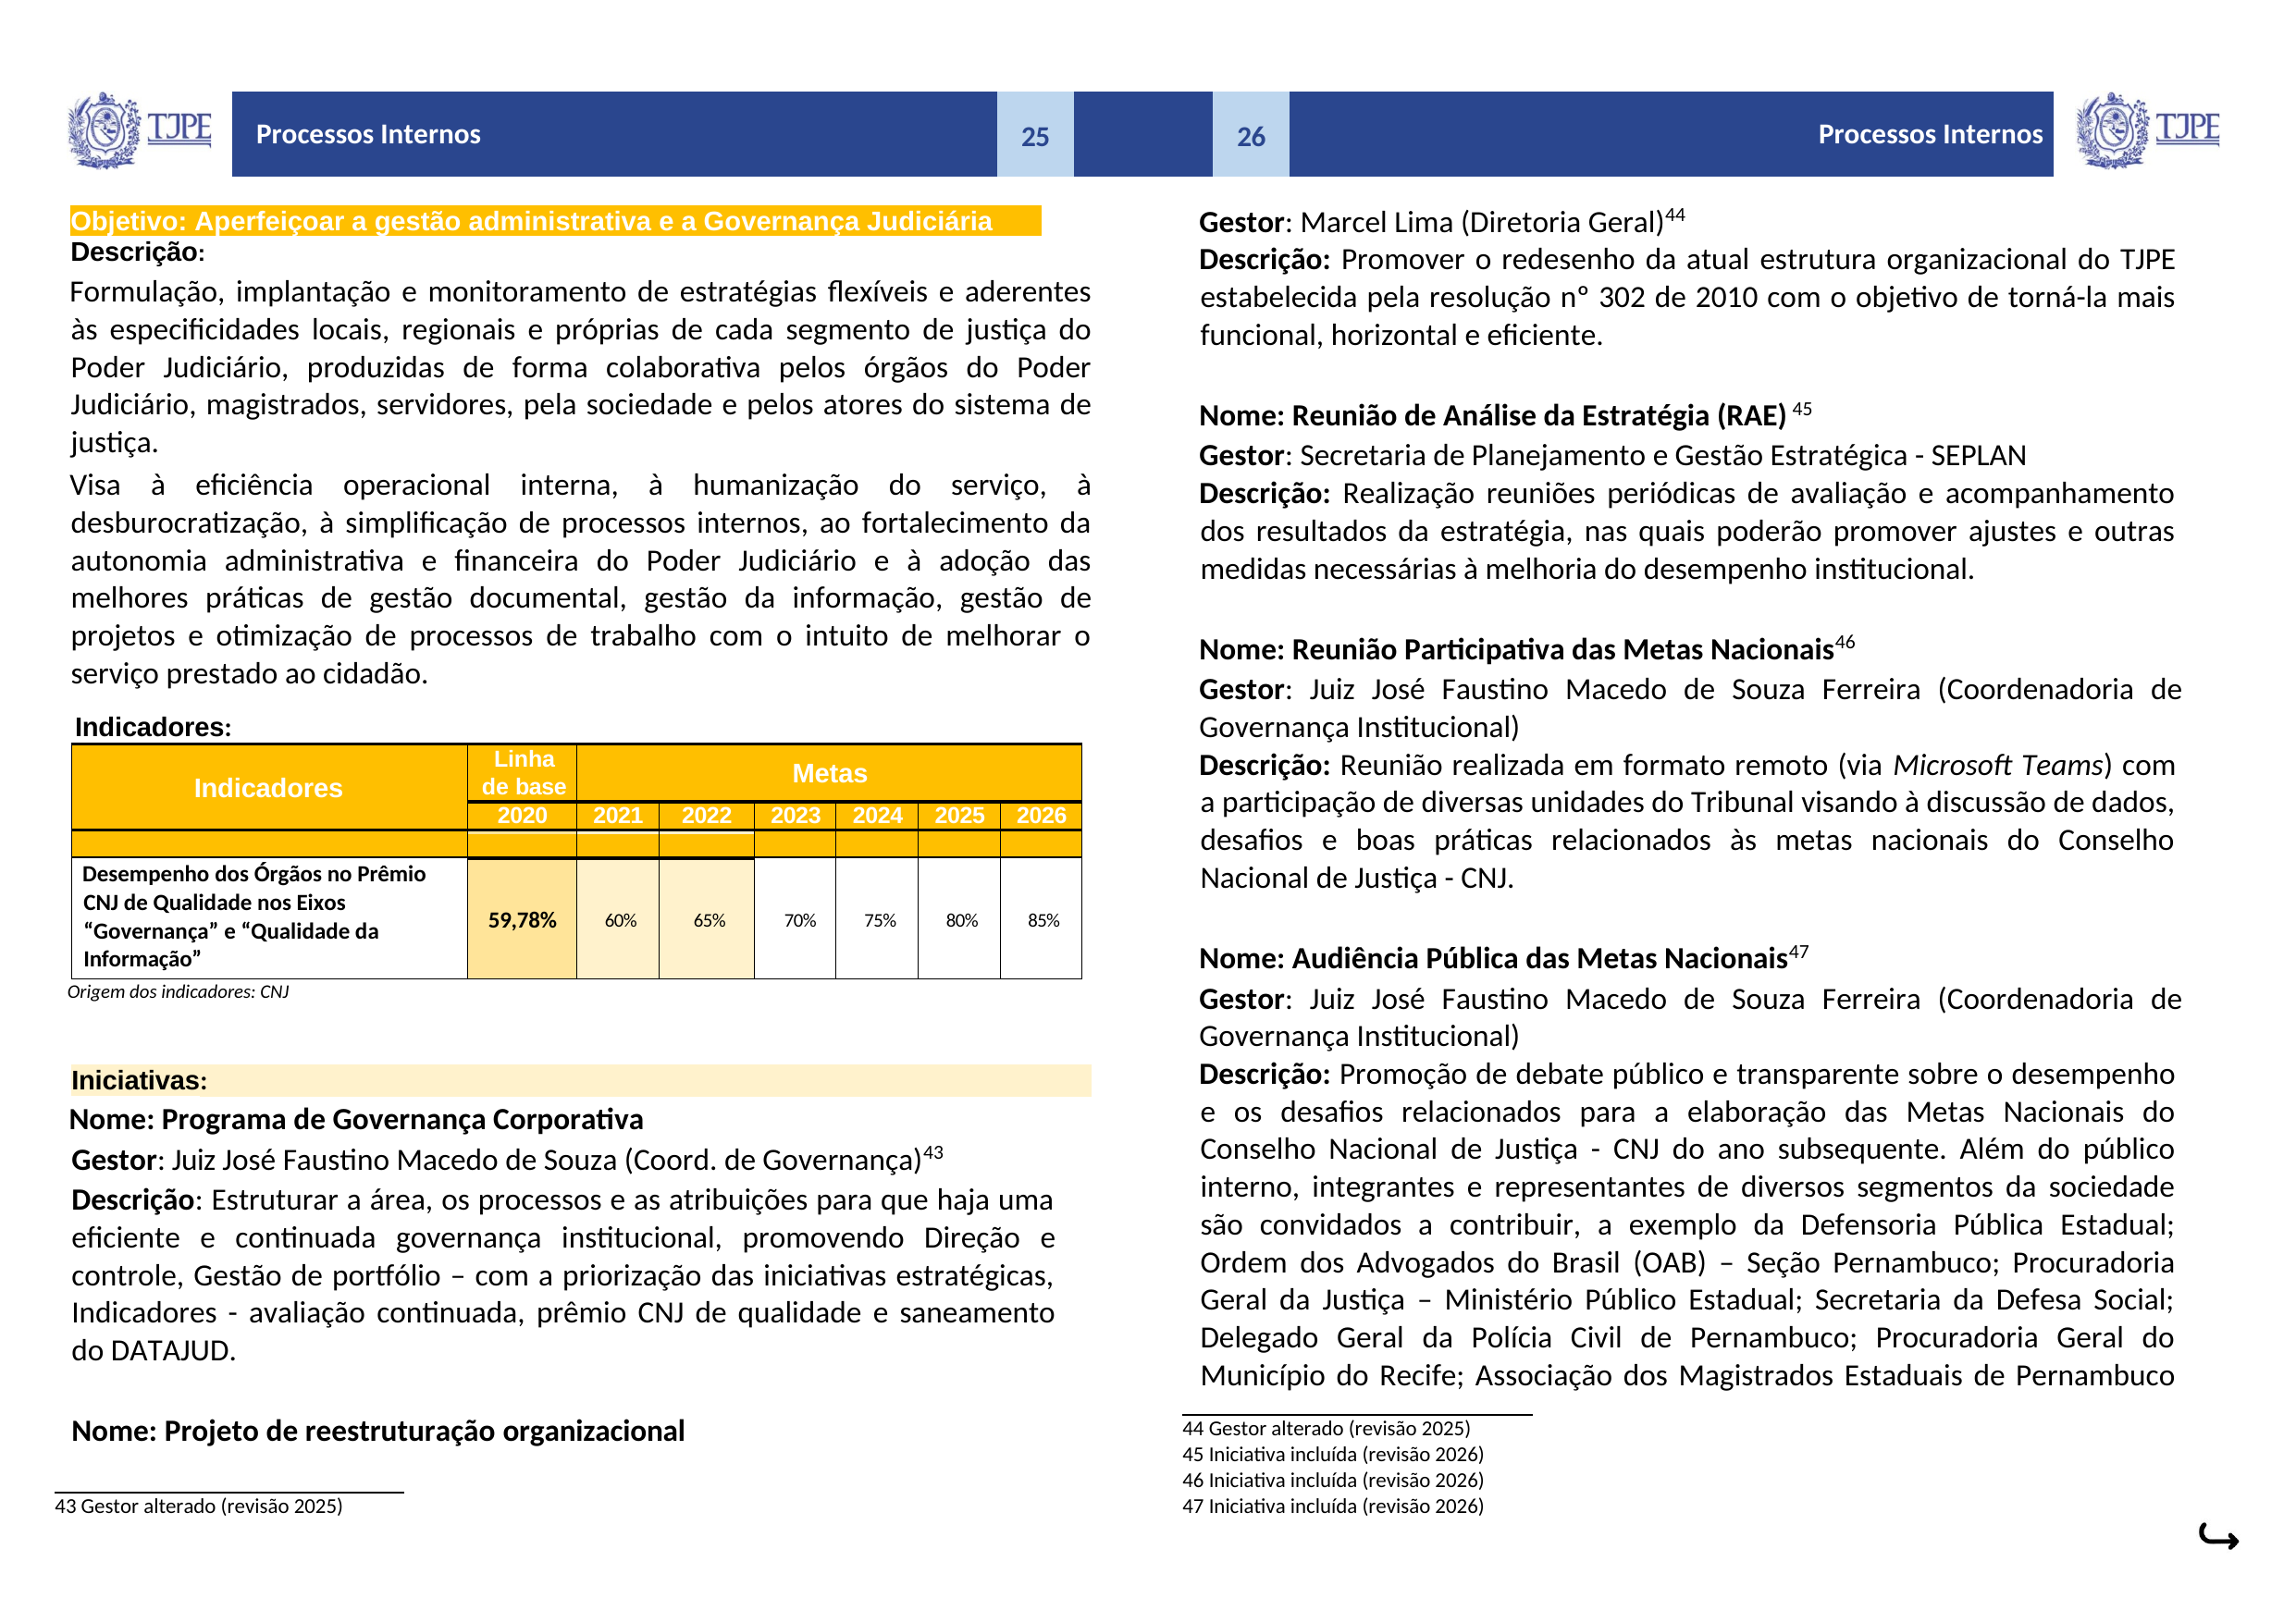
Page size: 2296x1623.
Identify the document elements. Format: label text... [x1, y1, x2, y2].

text Visa à eficiência operacional interna, à humanização do serviço, à desburocratização, à simplificação de processos internos, ao fortalecimento da autonomia administrativa e financeira do Poder Judiciário e à adoção das melhores práticas de gestão documental, gestão da informação, gestão de projetos e otimização de processos de trabalho com o intuito de melhorar o serviço prestado ao cidadão. [69, 465, 1092, 692]
table_cell 2020 [468, 804, 576, 829]
text Gestor: Secretaria de Planejamento e Gestão Estratégica - SEPLAN [1199, 436, 2183, 473]
table_header Indicadores [72, 745, 467, 829]
table_cell [468, 834, 576, 856]
table_cell 60% [577, 860, 659, 978]
text Descrição: Reunião realizada em formato remoto (via Microsoft Teams) com a participação de diversas unidades do Tribunal visando à discussão de dados, desafios e boas práticas relacionados às metas nacionais do Conselho Nacional de Justiça - CNJ. [1199, 745, 2176, 896]
table_cell [660, 834, 754, 856]
text Iniciativa incluída (revisão 2026) [1182, 1441, 2240, 1467]
text Gestor: Juiz José Faustino Macedo de Souza Ferreira (Coordenadoria de Governança Institucional) [1199, 979, 2183, 1054]
table_cell 70% [755, 858, 835, 978]
table_cell 2024 [836, 804, 918, 829]
table_cell 65% [660, 860, 754, 978]
text Nome: Reunião de Análise da Estratégia (RAE) [1199, 396, 2183, 434]
text Descrição: Promoção de debate público e transparente sobre o desempenho e os desafios relacionados para a elaboração das Metas Nacionais do Conselho Nacional de Justiça - CNJ do ano subsequente. Além do público interno, integrantes e representantes de diversos segmentos da sociedade são convidados a contribuir, a exemplo da Defensoria Pública Estadual; Ordem dos Advogados do Brasil (OAB) – Seção Pernambuco; Procuradoria Geral da Justiça – Ministério Público Estadual; Secretaria da Defesa Social; Delegado Geral da Polícia Civil de Pernambuco; Procuradoria Geral do Município do Recife; Associação dos Magistrados Estaduais de Pernambuco [1199, 1054, 2176, 1394]
text Descrição: [70, 236, 1113, 267]
text Iniciativa incluída (revisão 2026) [1182, 1467, 2240, 1493]
text Descrição: Estruturar a área, os processos e as atribuições para que haja uma eficiente e continuada governança institucional, promovendo Direção e controle, Gestão de portfólio – com a priorização das iniciativas estratégicas, Indicadores - avaliação continuada, prêmio CNJ de qualidade e saneamento do DATAJUD. [71, 1180, 1055, 1369]
text Iniciativas: [71, 1064, 1113, 1097]
table_cell [72, 831, 467, 856]
text Nome: Programa de Governança Corporativa [68, 1100, 1092, 1137]
table_cell [577, 834, 659, 856]
table_cell Desempenho dos Órgãos no Prêmio CNJ de Qualidade nos Eixos “Governança” e “Qualidade da Informação” [72, 858, 467, 978]
table_cell [755, 831, 835, 856]
table_cell 2026 [1001, 804, 1081, 829]
text Gestor alterado (revisão 2025) [1182, 1415, 2240, 1441]
text Descrição: Promover o redesenho da atual estrutura organizacional do TJPE estabelecida pela resolução nº 302 de 2010 com o objetivo de torná-la mais funcional, horizontal e eficiente. [1199, 240, 2176, 353]
table_cell 85% [1001, 858, 1081, 978]
table_cell 80% [919, 858, 1000, 978]
text Origem dos indicadores: CNJ [68, 979, 1113, 1003]
table_cell 2023 [755, 804, 835, 829]
text Objetivo: Aperfeiçoar a gestão administrativa e a Governança Judiciária [70, 205, 1113, 236]
text Iniciativa incluída (revisão 2026) [1182, 1493, 2240, 1518]
text Formulação, implantação e monitoramento de estratégias flexíveis e aderentes às especificidades locais, regionais e próprias de cada segmento de justiça do Poder Judiciário, produzidas de forma colaborativa pelos órgãos do Poder Judiciário, magistrados, servidores, pela sociedade e pelos atores do sistema de justiça. [69, 272, 1092, 461]
text Gestor: Marcel Lima (Diretoria Geral) [1199, 203, 2183, 240]
text Nome: Audiência Pública das Metas Nacionais [1199, 939, 2183, 977]
text Gestor: Juiz José Faustino Macedo de Souza Ferreira (Coordenadoria de Governança Institucional) [1199, 670, 2183, 745]
table_cell 2025 [919, 804, 1000, 829]
text Gestor alterado (revisão 2025) [55, 1493, 1113, 1518]
table_cell 59,78% [468, 860, 576, 978]
table_cell [919, 831, 1000, 856]
text Nome: Projeto de reestruturação organizacional [71, 1411, 1055, 1449]
table_cell 2021 [577, 804, 659, 829]
table_header Metas [577, 745, 1081, 800]
text Indicadores: [75, 710, 1113, 743]
text Descrição: Realização reuniões periódicas de avaliação e acompanhamento dos resultados da estratégia, nas quais poderão promover ajustes e outras medidas necessárias à melhoria do desempenho institucional. [1199, 473, 2176, 586]
table_cell 75% [836, 858, 918, 978]
table_cell 2022 [660, 804, 754, 829]
table_cell [836, 831, 918, 856]
text Nome: Reunião Participativa das Metas Nacionais [1199, 630, 2183, 668]
text Gestor: Juiz José Faustino Macedo de Souza (Coord. de Governança) [71, 1140, 1055, 1177]
table_header Linha de base [468, 745, 576, 800]
table_cell [1001, 831, 1081, 856]
